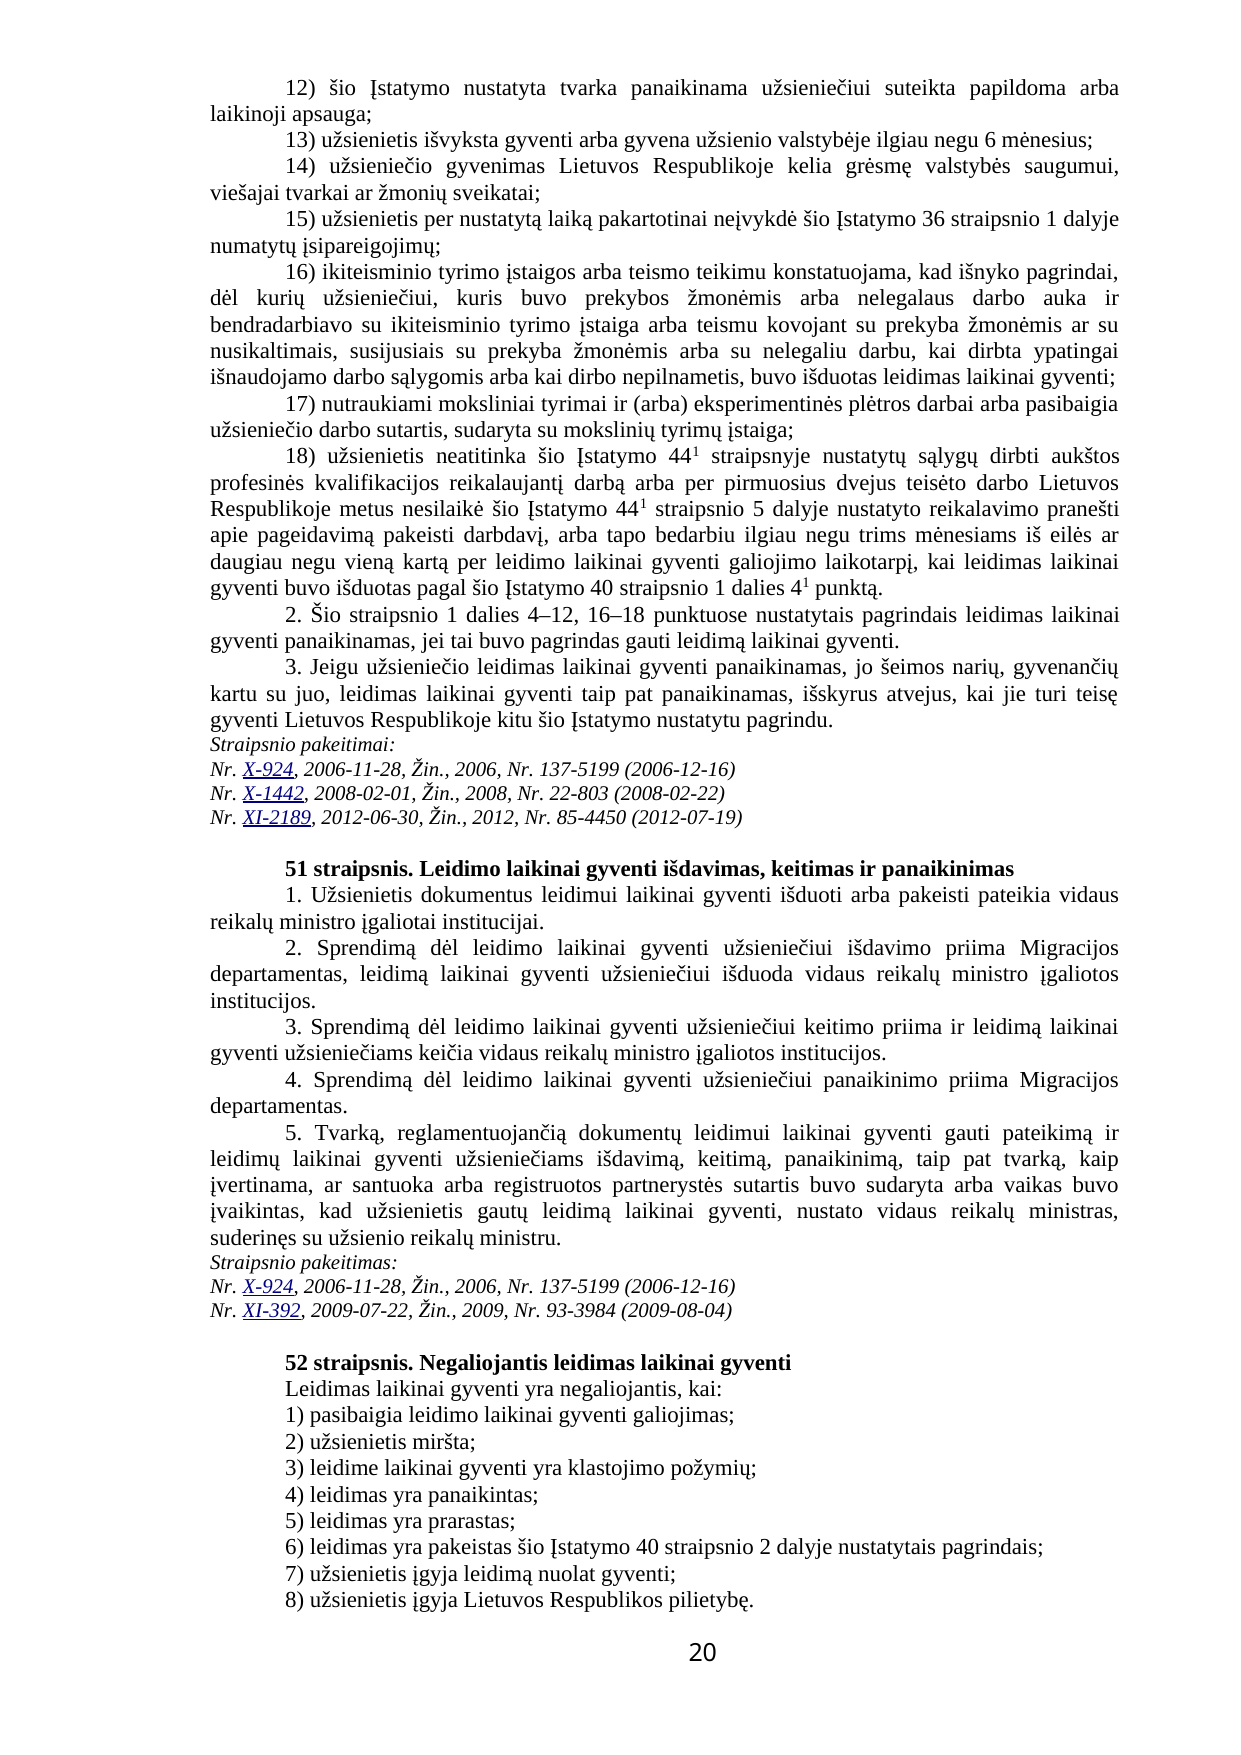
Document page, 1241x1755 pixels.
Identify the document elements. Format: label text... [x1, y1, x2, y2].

text 2. Šio straipsnio 1 dalies 4–12, 16–18 punktuose nustatytais pagrindais leidimas laikinai gyventi panaikinamas, jei tai buvo pagrindas gauti leidimą laikinai gyventi. [210, 601, 1120, 653]
text 3) leidime laikinai gyventi yra klastojimo požymių; [210, 1454, 1120, 1481]
text 17) nutraukiami moksliniai tyrimai ir (arba) eksperimentinės plėtros darbai arba pasibaigia užsieniečio darbo sutartis, sudaryta su mokslinių tyrimų įstaiga; [210, 390, 1120, 442]
text 4) leidimas yra panaikintas; [210, 1481, 1120, 1507]
text 15) užsienietis per nustatytą laiką pakartotinai neįvykdė šio Įstatymo 36 straipsnio 1 dalyje numatytų įsipareigojimų; [210, 205, 1120, 258]
text 2. Sprendimą dėl leidimo laikinai gyventi užsieniečiui išdavimo priima Migracijos departamentas, leidimą laikinai gyventi užsieniečiui išduoda vidaus reikalų ministro įgaliotos institucijos. [210, 934, 1120, 1013]
text 4. Sprendimą dėl leidimo laikinai gyventi užsieniečiui panaikinimo priima Migracijos departamentas. [210, 1066, 1120, 1118]
text Leidimas laikinai gyventi yra negaliojantis, kai: [210, 1375, 1120, 1402]
text Nr. X-924, 2006-11-28, Žin., 2006, Nr. 137-5199 (2006-12-16) [210, 1274, 1120, 1298]
text 18) užsienietis neatitinka šio Įstatymo 441 straipsnyje nustatytų sąlygų dirbti aukštos profesinės kvalifikacijos reikalaujantį darbą arba per pirmuosius dvejus teisėto darbo Lietuvos Respublikoje metus nesilaikė šio Įstatymo 441 straipsnio 5 dalyje nustatyto reikalavimo pranešti apie pageidavimą pakeisti darbdavį, arba tapo bedarbiu ilgiau negu trims mėnesiams iš eilės ar daugiau negu vieną kartą per leidimo laikinai gyventi galiojimo laikotarpį, kai leidimas laikinai gyventi buvo išduotas pagal šio Įstatymo 40 straipsnio 1 dalies 41 punktą. [210, 442, 1120, 601]
text 1) pasibaigia leidimo laikinai gyventi galiojimas; [210, 1402, 1120, 1428]
text 7) užsienietis įgyja leidimą nuolat gyventi; [210, 1560, 1120, 1586]
text 8) užsienietis įgyja Lietuvos Respublikos pilietybę. [210, 1586, 1120, 1612]
text 5) leidimas yra prarastas; [210, 1507, 1120, 1533]
text 51 straipsnis. Leidimo laikinai gyventi išdavimas, keitimas ir panaikinimas [210, 855, 1120, 881]
text 52 straipsnis. Negaliojantis leidimas laikinai gyventi [210, 1349, 1120, 1375]
text 3. Sprendimą dėl leidimo laikinai gyventi užsieniečiui keitimo priima ir leidimą laikinai gyventi užsieniečiams keičia vidaus reikalų ministro įgaliotos institucijos. [210, 1013, 1120, 1066]
text 1. Užsienietis dokumentus leidimui laikinai gyventi išduoti arba pakeisti pateikia vidaus reikalų ministro įgaliotai institucijai. [210, 881, 1120, 934]
text 13) užsienietis išvyksta gyventi arba gyvena užsienio valstybėje ilgiau negu 6 mėnesius; [210, 126, 1120, 153]
text Straipsnio pakeitimas: [210, 1250, 1120, 1274]
text 5. Tvarką, reglamentuojančią dokumentų leidimui laikinai gyventi gauti pateikimą ir leidimų laikinai gyventi užsieniečiams išdavimą, keitimą, panaikinimą, taip pat tvarką, kaip įvertinama, ar santuoka arba registruotos partnerystės sutartis buvo sudaryta arba vaikas buvo įvaikintas, kad užsienietis gautų leidimą laikinai gyventi, nustato vidaus reikalų ministras, suderinęs su užsienio reikalų ministru. [210, 1118, 1120, 1250]
text 12) šio Įstatymo nustatyta tvarka panaikinama užsieniečiui suteikta papildoma arba laikinoji apsauga; [210, 73, 1120, 126]
text Straipsnio pakeitimai: [210, 732, 1120, 756]
text Nr. X-1442, 2008-02-01, Žin., 2008, Nr. 22-803 (2008-02-22) [210, 781, 1120, 804]
text 2) užsienietis miršta; [210, 1428, 1120, 1454]
text 6) leidimas yra pakeistas šio Įstatymo 40 straipsnio 2 dalyje nustatytais pagrindais; [210, 1533, 1120, 1560]
text Nr. XI-392, 2009-07-22, Žin., 2009, Nr. 93-3984 (2009-08-04) [210, 1298, 1120, 1322]
text 16) ikiteisminio tyrimo įstaigos arba teismo teikimu konstatuojama, kad išnyko pagrindai, dėl kurių užsieniečiui, kuris buvo prekybos žmonėmis arba nelegalaus darbo auka ir bendradarbiavo su ikiteisminio tyrimo įstaiga arba teismu kovojant su prekyba žmonėmis ar su nusikaltimais, susijusiais su prekyba žmonėmis arba su nelegaliu darbu, kai dirbta ypatingai išnaudojamo darbo sąlygomis arba kai dirbo nepilnametis, buvo išduotas leidimas laikinai gyventi; [210, 258, 1120, 390]
text Nr. X-924, 2006-11-28, Žin., 2006, Nr. 137-5199 (2006-12-16) [210, 756, 1120, 781]
text 3. Jeigu užsieniečio leidimas laikinai gyventi panaikinamas, jo šeimos narių, gyvenančių kartu su juo, leidimas laikinai gyventi taip pat panaikinamas, išskyrus atvejus, kai jie turi teisę gyventi Lietuvos Respublikoje kitu šio Įstatymo nustatytu pagrindu. [210, 653, 1120, 732]
text Nr. XI-2189, 2012-06-30, Žin., 2012, Nr. 85-4450 (2012-07-19) [210, 804, 1120, 829]
text 14) užsieniečio gyvenimas Lietuvos Respublikoje kelia grėsmę valstybės saugumui, viešajai tvarkai ar žmonių sveikatai; [210, 153, 1120, 205]
